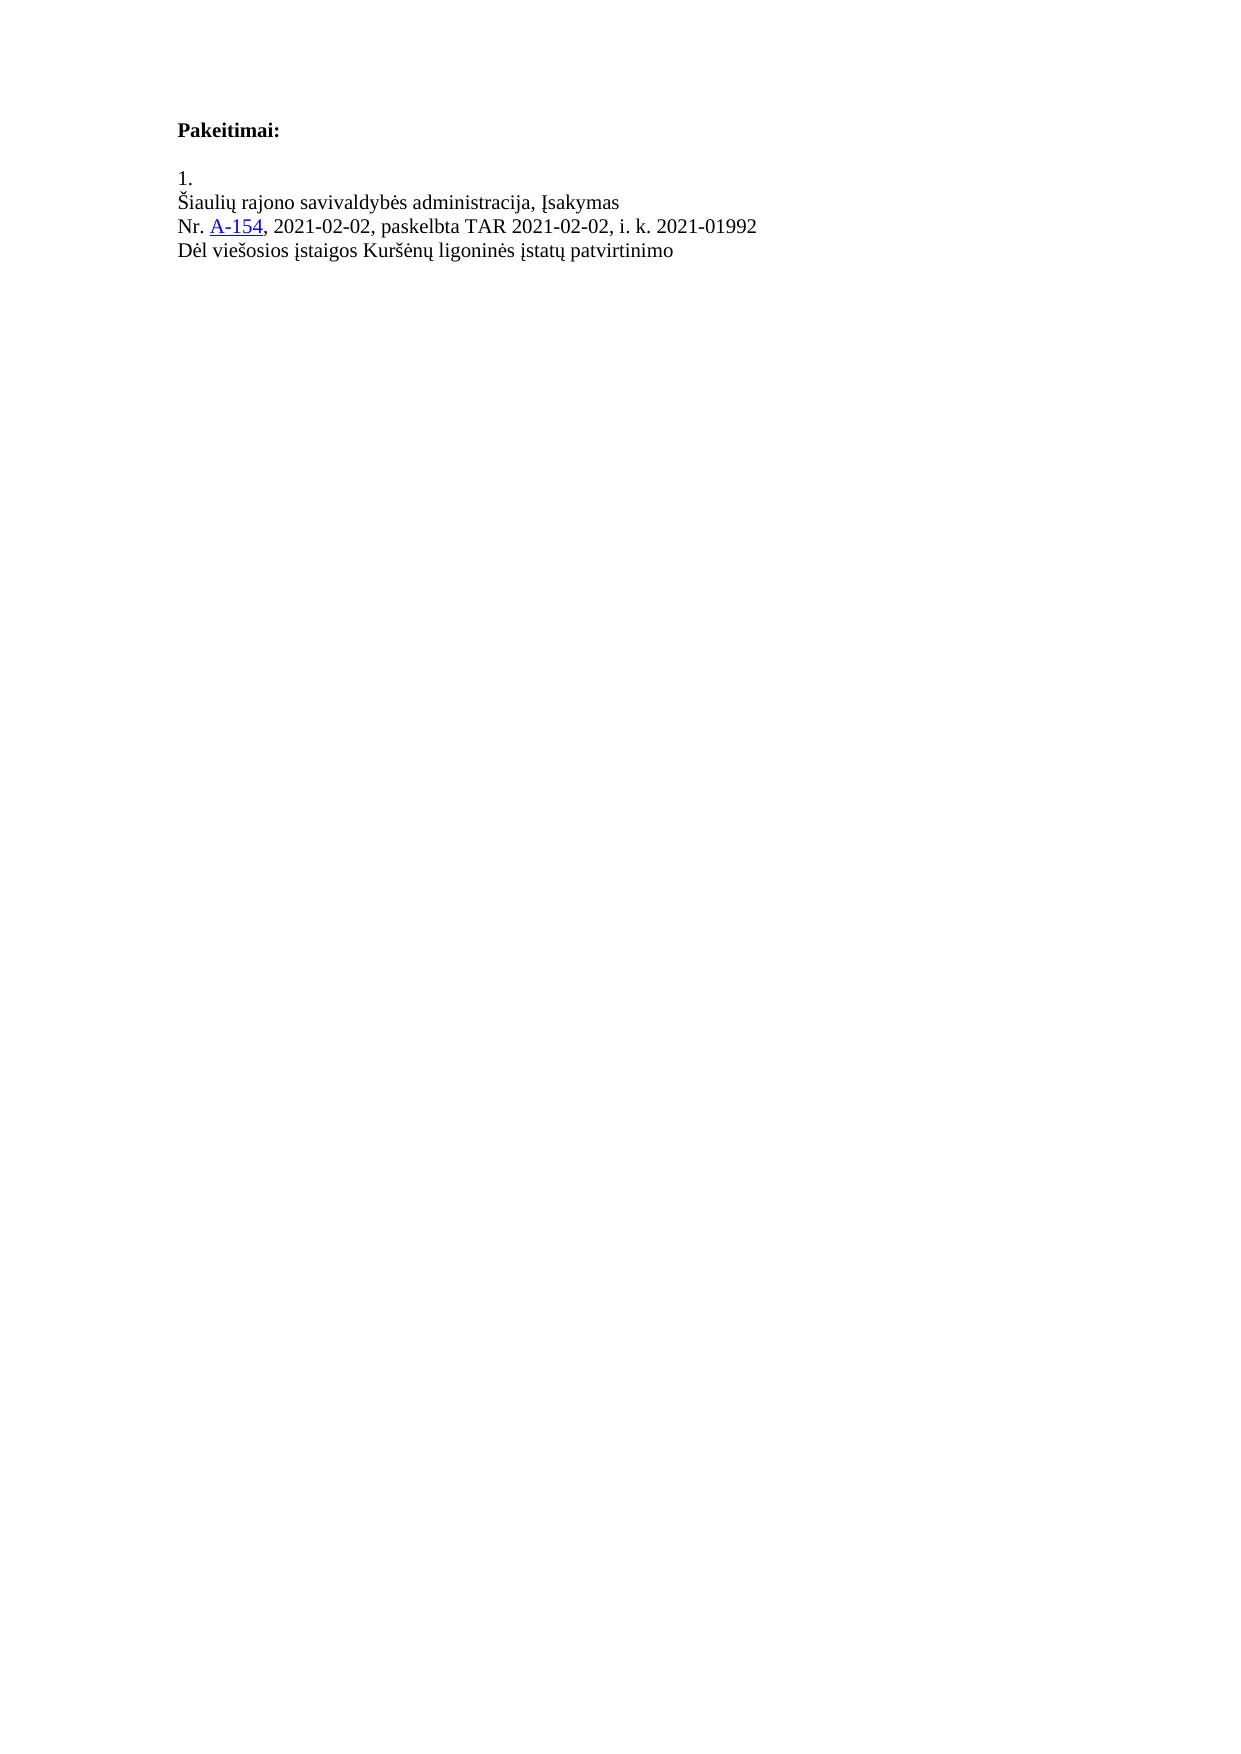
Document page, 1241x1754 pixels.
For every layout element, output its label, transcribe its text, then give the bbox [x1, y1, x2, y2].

text Pakeitimai: [177, 118, 1181, 142]
text Dėl viešosios įstaigos Kuršėnų ligoninės įstatų patvirtinimo [177, 238, 1181, 262]
text Nr. A-154, 2021-02-02, paskelbta TAR 2021-02-02, i. k. 2021-01992 [177, 214, 1181, 238]
text 1. [177, 166, 1181, 190]
text Šiaulių rajono savivaldybės administracija, Įsakymas [177, 190, 1181, 214]
